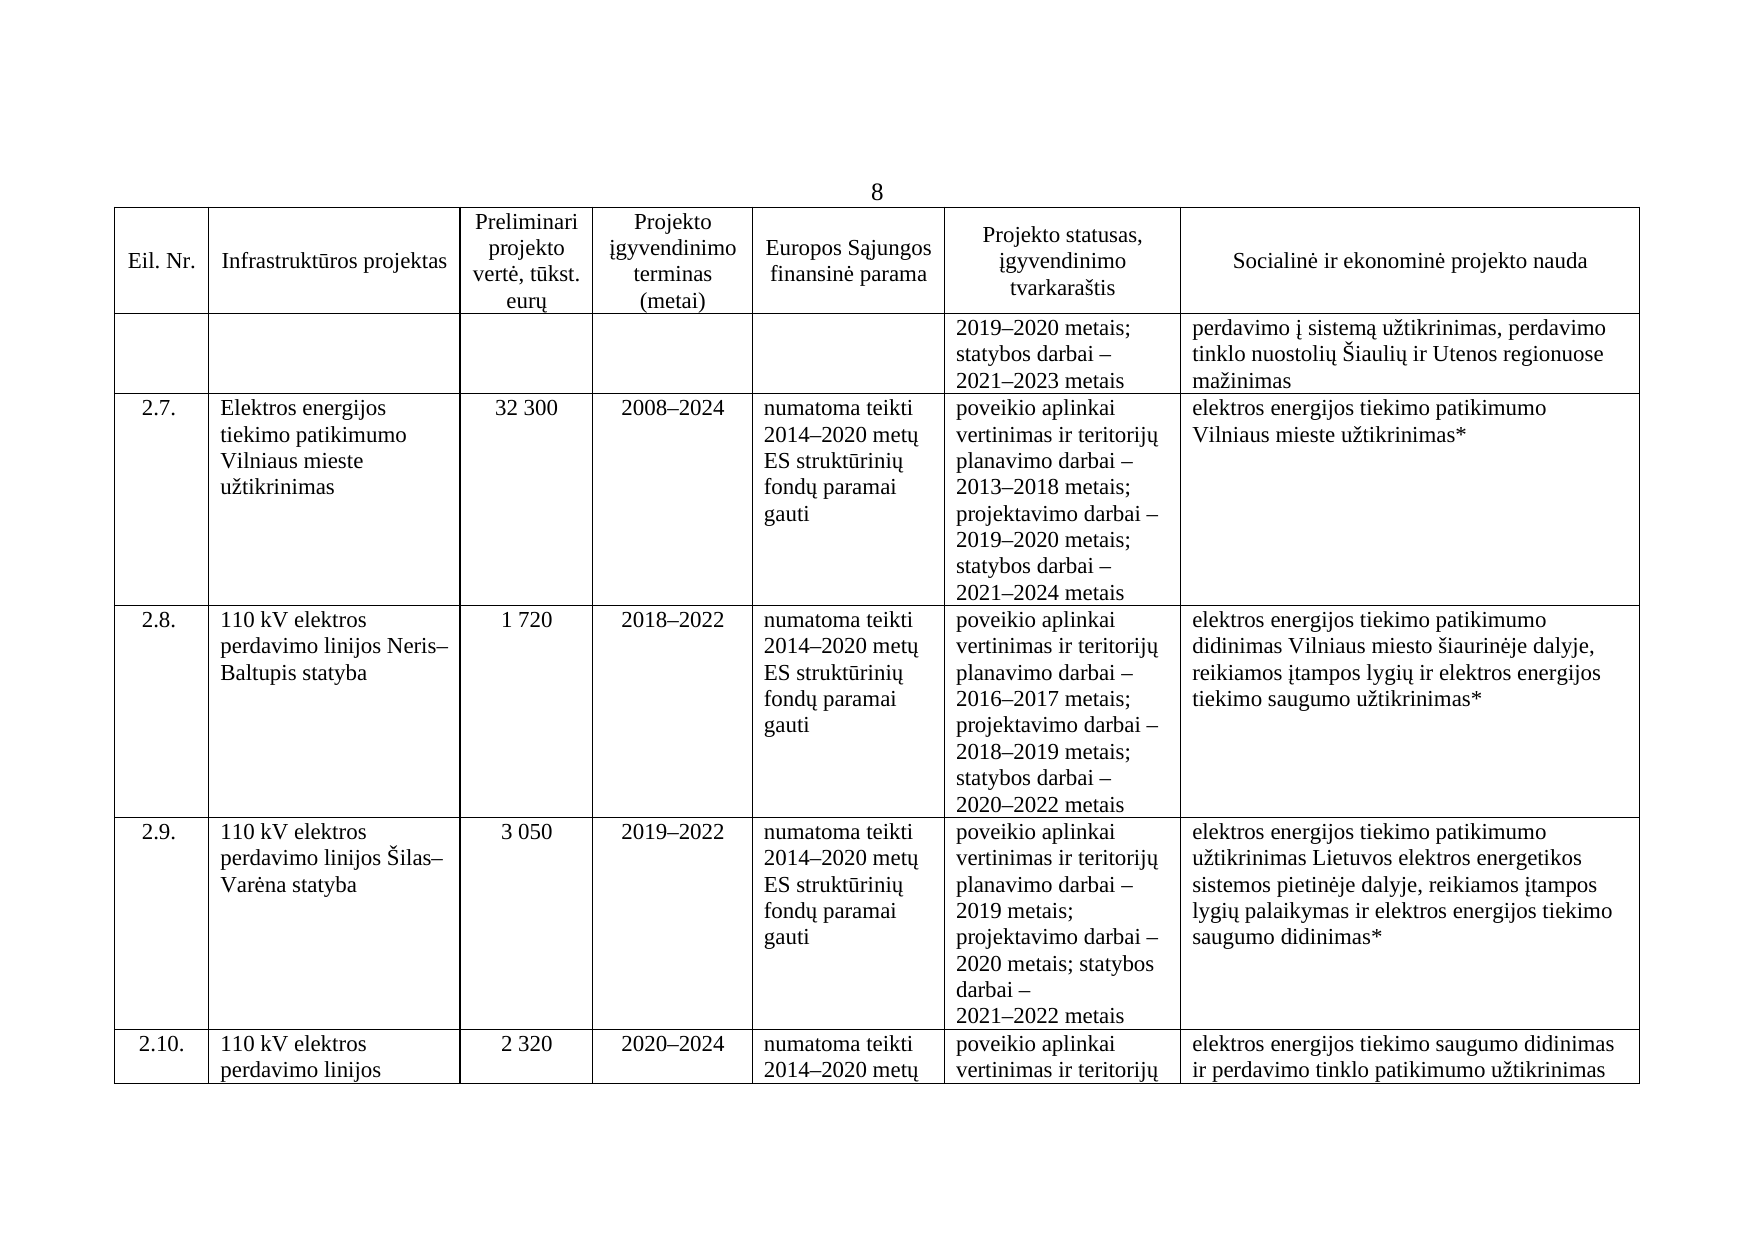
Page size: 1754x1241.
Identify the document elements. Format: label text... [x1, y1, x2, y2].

table_cell poveikio aplinkai vertinimas ir teritorijų [945, 1030, 1180, 1083]
table_cell elektros energijos tiekimo saugumo didinimas ir perdavimo tinklo patikimumo užtikrinimas [1181, 1030, 1639, 1083]
table_cell 2019–2022 [593, 818, 752, 1029]
table_cell 110 kV elektros perdavimo linijos Šilas–Varėna statyba [209, 818, 459, 1029]
table_cell [115, 314, 208, 393]
table_cell 2008–2024 [593, 394, 752, 605]
table_cell 2.8. [115, 606, 208, 817]
table_cell poveikio aplinkai vertinimas ir teritorijų planavimo darbai – 2016–2017 metais; projektavimo darbai – 2018–2019 metais; statybos darbai – 2020–2022 metais [945, 606, 1180, 817]
table_cell numatoma teikti 2014–2020 metų ES struktūrinių fondų paramai gauti [753, 394, 944, 605]
table_header Socialinė ir ekonominė projekto nauda [1181, 208, 1639, 313]
table_cell 3 050 [461, 818, 592, 1029]
table_cell 2019–2020 metais; statybos darbai – 2021–2023 metais [945, 314, 1180, 393]
table_cell 110 kV elektros perdavimo linijos [209, 1030, 459, 1083]
table_cell [753, 314, 944, 393]
table_cell numatoma teikti 2014–2020 metų ES struktūrinių fondų paramai gauti [753, 818, 944, 1029]
table_cell 2020–2024 [593, 1030, 752, 1083]
table_cell poveikio aplinkai vertinimas ir teritorijų planavimo darbai – 2013–2018 metais; projektavimo darbai – 2019–2020 metais; statybos darbai – 2021–2024 metais [945, 394, 1180, 605]
table_cell elektros energijos tiekimo patikimumo Vilniaus mieste užtikrinimas* [1181, 394, 1639, 605]
table_cell 2.9. [115, 818, 208, 1029]
table_cell 2 320 [461, 1030, 592, 1083]
table_header Eil. Nr. [115, 208, 208, 313]
table_cell [209, 314, 459, 393]
table_cell elektros energijos tiekimo patikimumo didinimas Vilniaus miesto šiaurinėje dalyje, reikiamos įtampos lygių ir elektros energijos tiekimo saugumo užtikrinimas* [1181, 606, 1639, 817]
table_header Preliminari projekto vertė, tūkst. eurų [461, 208, 592, 313]
table_cell [593, 314, 752, 393]
table_cell 2.7. [115, 394, 208, 605]
table_cell [461, 314, 592, 393]
table_cell 32 300 [461, 394, 592, 605]
table_cell 2018–2022 [593, 606, 752, 817]
table_cell 1 720 [461, 606, 592, 817]
table_cell numatoma teikti 2014–2020 metų [753, 1030, 944, 1083]
table_header Europos Sąjungos finansinė parama [753, 208, 944, 313]
table_cell 110 kV elektros perdavimo linijos Neris–Baltupis statyba [209, 606, 459, 817]
table_cell elektros energijos tiekimo patikimumo užtikrinimas Lietuvos elektros energetikos sistemos pietinėje dalyje, reikiamos įtampos lygių palaikymas ir elektros energijos tiekimo saugumo didinimas* [1181, 818, 1639, 1029]
table_header Infrastruktūros projektas [209, 208, 459, 313]
table_cell perdavimo į sistemą užtikrinimas, perdavimo tinklo nuostolių Šiaulių ir Utenos regionuose mažinimas [1181, 314, 1639, 393]
table_cell 2.10. [115, 1030, 208, 1083]
table_cell Elektros energijos tiekimo patikimumo Vilniaus mieste užtikrinimas [209, 394, 459, 605]
table_cell poveikio aplinkai vertinimas ir teritorijų planavimo darbai – 2019 metais; projektavimo darbai – 2020 metais; statybos darbai – 2021–2022 metais [945, 818, 1180, 1029]
table_header Projekto statusas, įgyvendinimo tvarkaraštis [945, 208, 1180, 313]
table_header Projekto įgyvendinimo terminas (metai) [593, 208, 752, 313]
table_cell numatoma teikti 2014–2020 metų ES struktūrinių fondų paramai gauti [753, 606, 944, 817]
